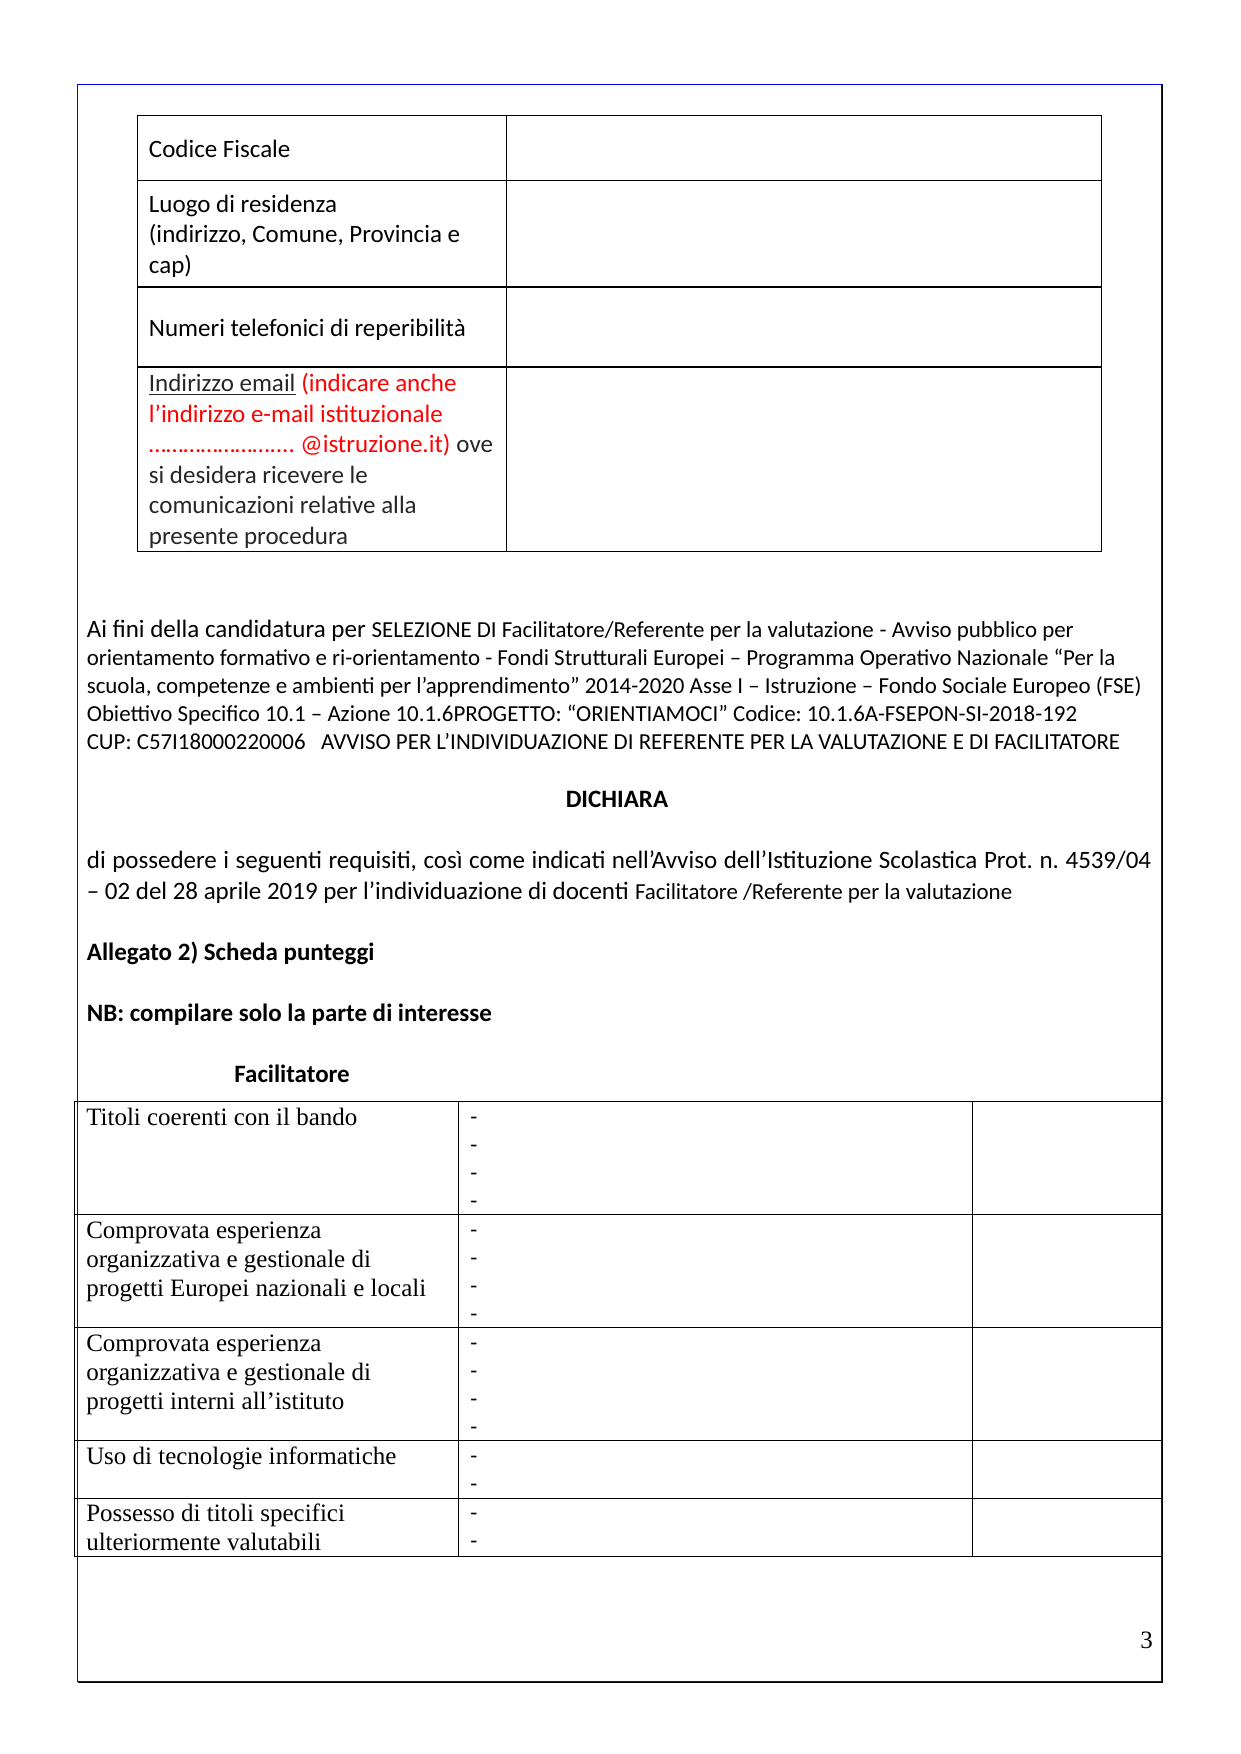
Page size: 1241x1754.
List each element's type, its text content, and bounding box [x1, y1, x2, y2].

table_cell - - - - [459, 1215, 972, 1327]
table_header - - - - [459, 1102, 972, 1214]
table_cell Uso di tecnologie informatiche [78, 1441, 458, 1497]
text Facilitatore [87, 1058, 1153, 1088]
table_cell Luogo di residenza (indirizzo, Comune, Provincia e cap) [138, 181, 506, 286]
text CUP: C57I18000220006 AVVISO PER L’INDIVIDUAZIONE DI REFERENTE PER LA VALUTAZIONE E DI FACILITATORE [87, 727, 1153, 755]
table_cell [507, 116, 1101, 180]
table_cell [973, 1499, 1161, 1556]
table_cell [507, 181, 1101, 286]
table_cell Numeri telefonici di reperibilità [138, 288, 506, 366]
table_cell [507, 288, 1101, 366]
text Allegato 2) Scheda punteggi [87, 936, 1153, 966]
table_header [973, 1102, 1161, 1214]
text NB: compilare solo la parte di interesse [87, 997, 1153, 1027]
table_cell Indirizzo email (indicare anche l’indirizzo e-mail istituzionale ………………….... @istruzione.it) ove si desidera ricevere le comunicazioni relative alla presente procedura [138, 368, 506, 551]
text DICHIARA [87, 783, 1153, 814]
table_cell [973, 1215, 1161, 1327]
text di possedere i seguenti requisiti, così come indicati nell’Avviso dell’Istituzione Scolastica Prot. n. 4539/04 – 02 del 28 aprile 2019 per l’individuazione di docenti Facilitatore /Referente per la valutazione [87, 844, 1153, 905]
table_cell Codice Fiscale [138, 116, 506, 180]
table_header Titoli coerenti con il bando [78, 1102, 458, 1214]
table_cell - - [459, 1441, 972, 1497]
table_cell [973, 1328, 1161, 1440]
table_cell Comprovata esperienza organizzativa e gestionale di progetti interni all’istituto [78, 1328, 458, 1440]
table_cell [507, 368, 1101, 551]
table_cell [973, 1441, 1161, 1497]
table_cell Possesso di titoli specifici ulteriormente valutabili [78, 1499, 458, 1556]
text Obiettivo Specifico 10.1 – Azione 10.1.6PROGETTO: “ORIENTIAMOCI” Codice: 10.1.6A-FSEPON-SI-2018-192 [87, 699, 1153, 727]
table_cell - - - - [459, 1328, 972, 1440]
text Ai fini della candidatura per SELEZIONE DI Facilitatore/Referente per la valutazione - Avviso pubblico per orientamento formativo e ri-orientamento - Fondi Strutturali Europei – Programma Operativo Nazionale “Per la scuola, competenze e ambienti per l’apprendimento” 2014-2020 Asse I – Istruzione – Fondo Sociale Europeo (FSE) [87, 613, 1153, 699]
table_cell - - [459, 1499, 972, 1556]
table_cell Comprovata esperienza organizzativa e gestionale di progetti Europei nazionali e locali [78, 1215, 458, 1327]
